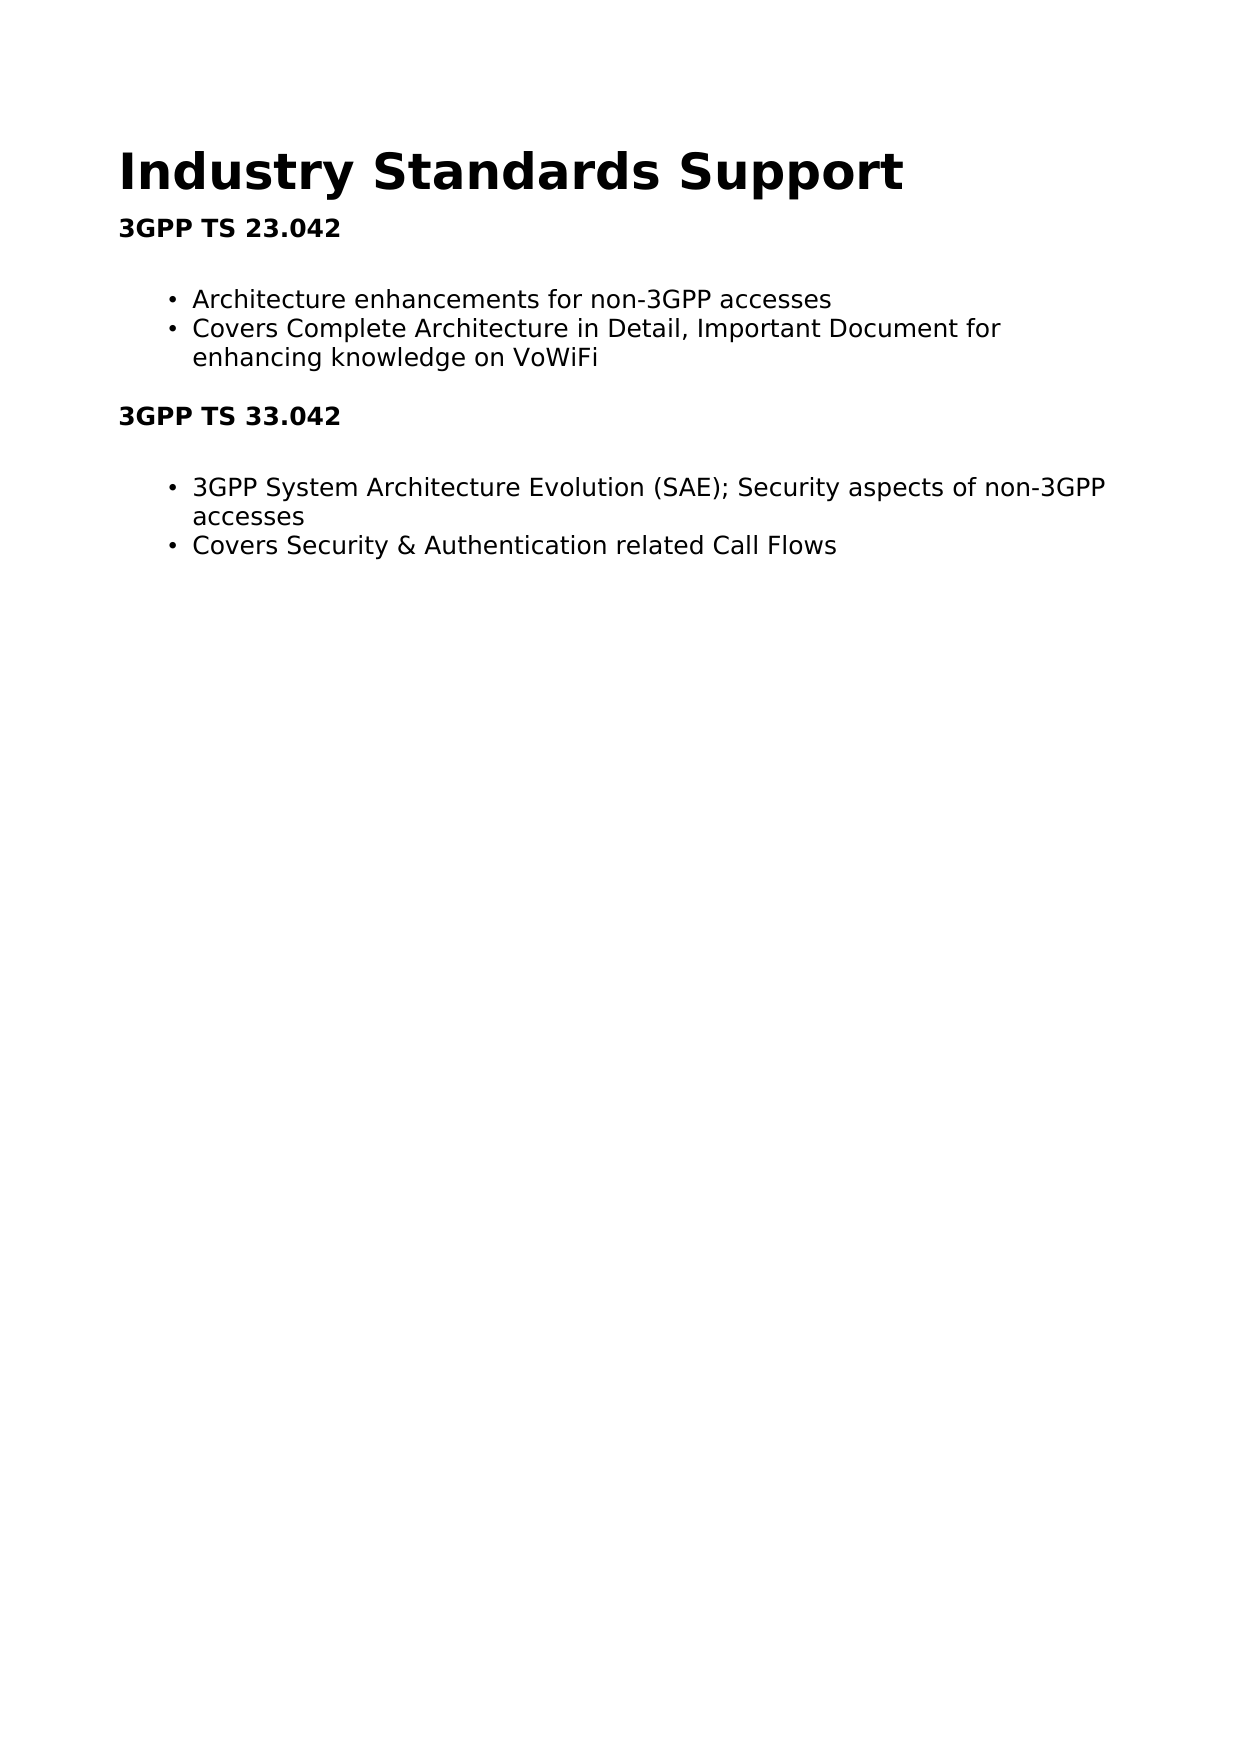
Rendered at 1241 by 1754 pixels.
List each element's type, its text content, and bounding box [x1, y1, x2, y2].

list Architecture enhancements for non-3GPP accesses [177, 285, 1122, 314]
text 3GPP TS 33.042 [118, 402, 1122, 431]
list 3GPP System Architecture Evolution (SAE); Security aspects of non-3GPP accesses [177, 473, 1122, 531]
list Covers Complete Architecture in Detail, Important Document for enhancing knowledge on VoWiFi [177, 314, 1122, 372]
text 3GPP TS 23.042 [118, 214, 1122, 243]
list Covers Security & Authentication related Call Flows [177, 531, 1122, 561]
subtitle Industry Standards Support [118, 143, 1122, 201]
